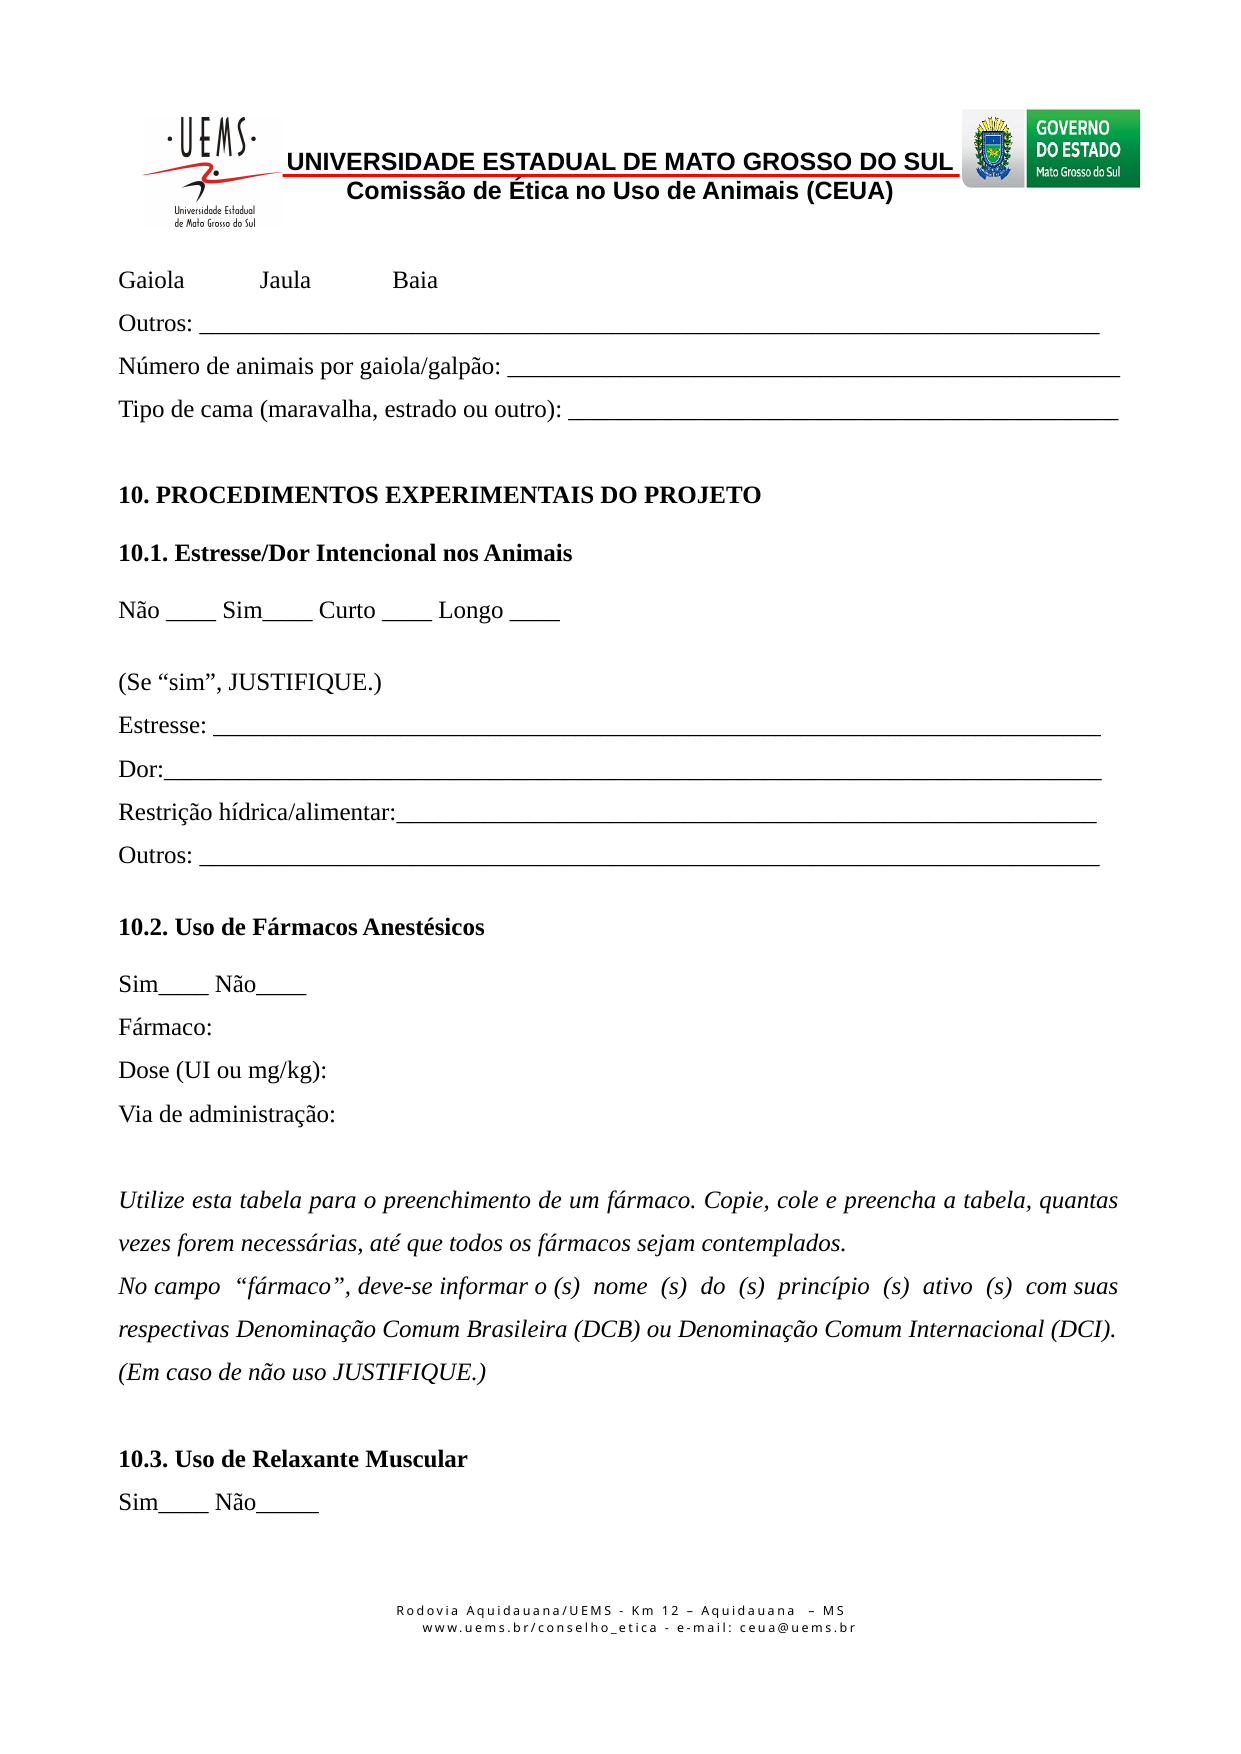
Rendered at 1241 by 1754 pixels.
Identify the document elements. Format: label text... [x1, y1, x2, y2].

text Outros: ________________________________________________________________________ [118, 308, 1122, 337]
text Dor:___________________________________________________________________________ [118, 754, 1122, 782]
text No campo “fármaco”, deve-se informar o (s) nome (s) do (s) princípio (s) ativo (s) com suas respectivas Denominação Comum Brasileira (DCB) ou Denominação Comum Internacional (DCI). [118, 1271, 1122, 1343]
text 10.3. Uso de Relaxante Muscular [118, 1444, 1122, 1472]
text Número de animais por gaiola/galpão: _________________________________________________ [118, 351, 1122, 380]
text Via de administração: [118, 1099, 1122, 1127]
text Sim____ Não_____ [118, 1487, 1122, 1516]
text Dose (UI ou mg/kg): [118, 1056, 1122, 1084]
text Não ____ Sim____ Curto ____ Longo ____ [118, 596, 1122, 624]
picture [142, 117, 283, 227]
text Outros: ________________________________________________________________________ [118, 840, 1122, 869]
text 10.1. Estresse/Dor Intencional nos Animais [118, 538, 1122, 567]
text Sim____ Não____ [118, 969, 1122, 998]
text Gaiola Jaula Baia [118, 265, 1122, 294]
text (Se “sim”, JUSTIFIQUE.) [118, 667, 1122, 696]
text Utilize esta tabela para o preenchimento de um fármaco. Copie, cole e preencha a tabela, quantas vezes forem necessárias, até que todos os fármacos sejam contemplados. [118, 1185, 1122, 1257]
text Tipo de cama (maravalha, estrado ou outro): ____________________________________________ [118, 394, 1122, 423]
text 10.2. Uso de Fármacos Anestésicos [118, 912, 1122, 941]
text Restrição hídrica/alimentar:________________________________________________________ [118, 797, 1122, 826]
text Estresse: _______________________________________________________________________ [118, 711, 1122, 739]
text Fármaco: [118, 1012, 1122, 1041]
text 10. PROCEDIMENTOS EXPERIMENTAIS DO PROJETO [118, 481, 1122, 509]
text (Em caso de não uso JUSTIFIQUE.) [118, 1357, 1122, 1386]
picture [959, 106, 1143, 191]
